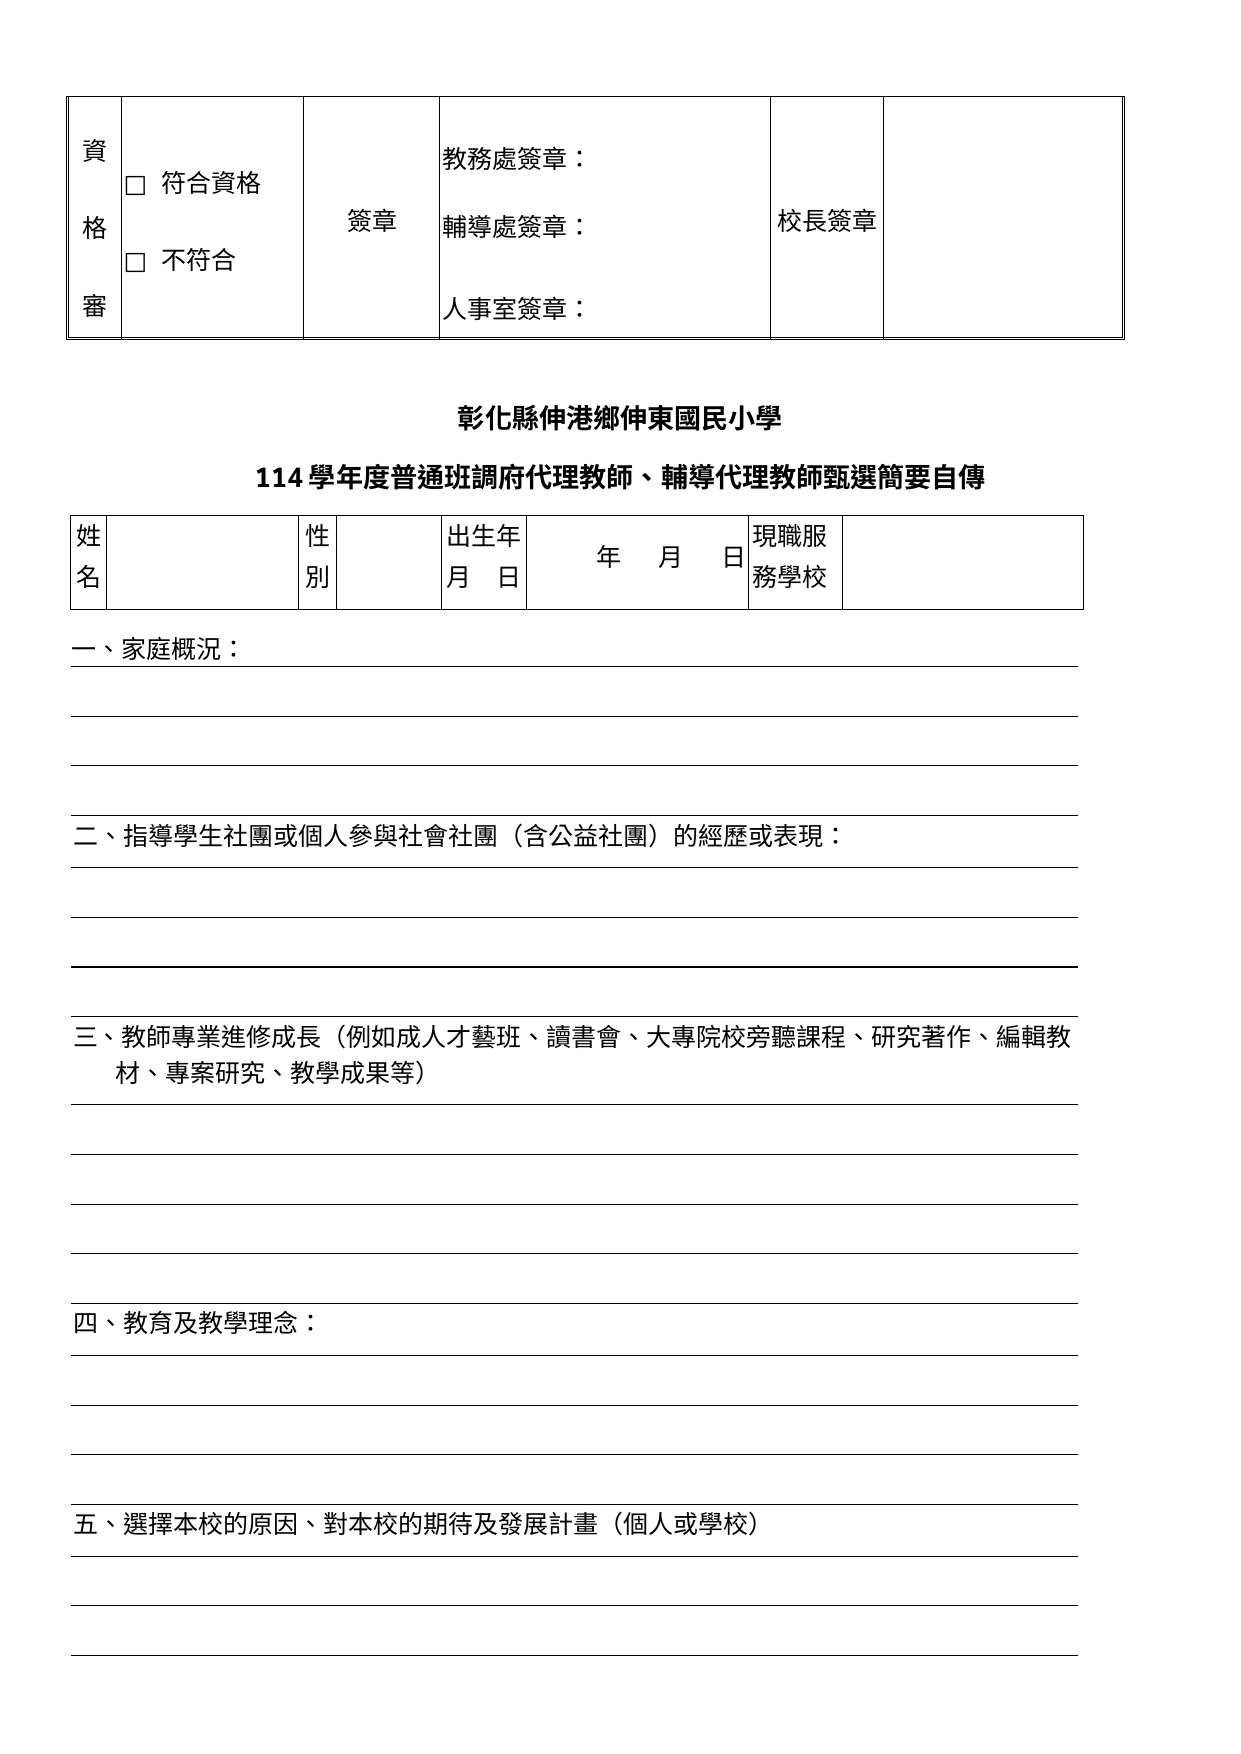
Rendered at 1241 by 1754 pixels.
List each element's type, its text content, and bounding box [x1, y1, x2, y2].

table_cell [71, 968, 1078, 1016]
table_cell [71, 1356, 1078, 1404]
table_cell [71, 1606, 1078, 1655]
table_header 年 月 日 [527, 516, 748, 609]
table_cell 二、指導學生社團或個人參與社會社團（含公益社團）的經歷或表現： [71, 816, 1078, 867]
table_cell [71, 1205, 1078, 1253]
table_cell [71, 1406, 1078, 1454]
table_cell 校長簽章 [771, 97, 883, 337]
table_cell 教務處簽章： 輔導處簽章： 人事室簽章： [440, 97, 770, 337]
table_header [71, 667, 1078, 716]
table_cell [71, 1557, 1078, 1605]
table_cell [71, 1105, 1078, 1154]
table_cell [71, 868, 1078, 917]
table_header 出生年月 日 [442, 516, 526, 609]
table_header 現職服務學校 [749, 516, 842, 609]
table_header [107, 516, 298, 609]
table_cell [71, 717, 1078, 765]
table_header [843, 516, 1083, 609]
table_cell 三、教師專業進修成長（例如成人才藝班、讀書會、大專院校旁聽課程、研究著作、編輯教材、專案研究、教學成果等） [71, 1017, 1078, 1104]
table_cell [71, 918, 1078, 966]
table_cell [884, 97, 1122, 337]
text 一、家庭概況： [71, 630, 1169, 666]
text 彰化縣伸港鄉伸東國民小學 [71, 397, 1169, 436]
text 114學年度普通班調府代理教師、輔導代理教師甄選簡要自傳 [71, 456, 1169, 495]
table_cell [71, 1455, 1078, 1504]
table_cell [71, 1155, 1078, 1203]
table_header [337, 516, 441, 609]
table_cell 資 格 審 查 [69, 97, 121, 337]
table_cell 四、教育及教學理念： [71, 1304, 1078, 1355]
table_cell 五、選擇本校的原因、對本校的期待及發展計畫（個人或學校） [71, 1505, 1078, 1556]
table_cell [71, 1254, 1078, 1303]
table_cell 符合資格 不符合 [122, 97, 303, 337]
table_cell 簽章 [304, 97, 439, 337]
table_cell [71, 766, 1078, 815]
table_header 性別 [299, 516, 336, 609]
table_header 姓名 [71, 516, 106, 609]
